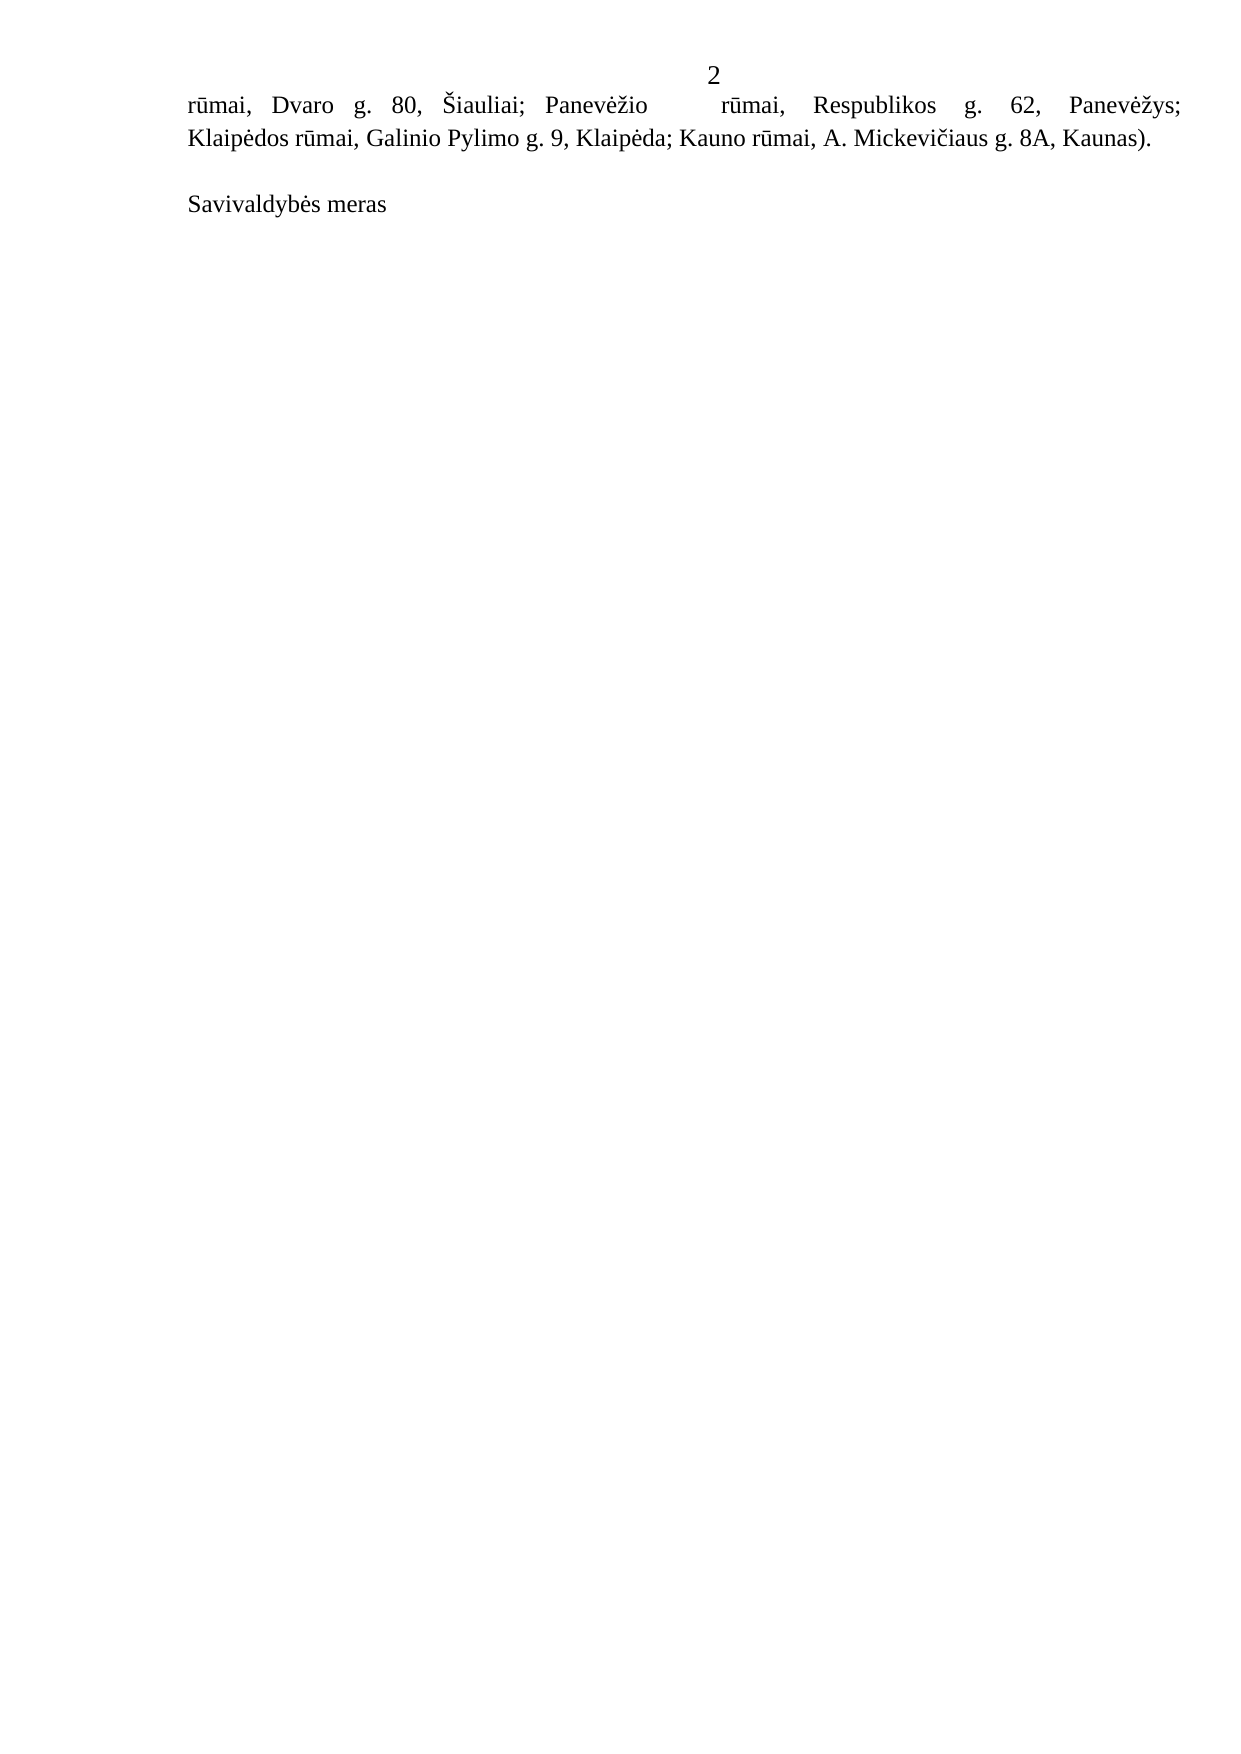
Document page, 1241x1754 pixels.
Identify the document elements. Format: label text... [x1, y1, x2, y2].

text Savivaldybės meras [187, 189, 1181, 218]
text rūmai, Dvaro g. 80, Šiauliai; Panevėžio rūmai, Respublikos g. 62, Panevėžys; Klaipėdos rūmai, Galinio Pylimo g. 9, Klaipėda; Kauno rūmai, A. Mickevičiaus g. 8A, Kaunas). [187, 90, 1181, 152]
